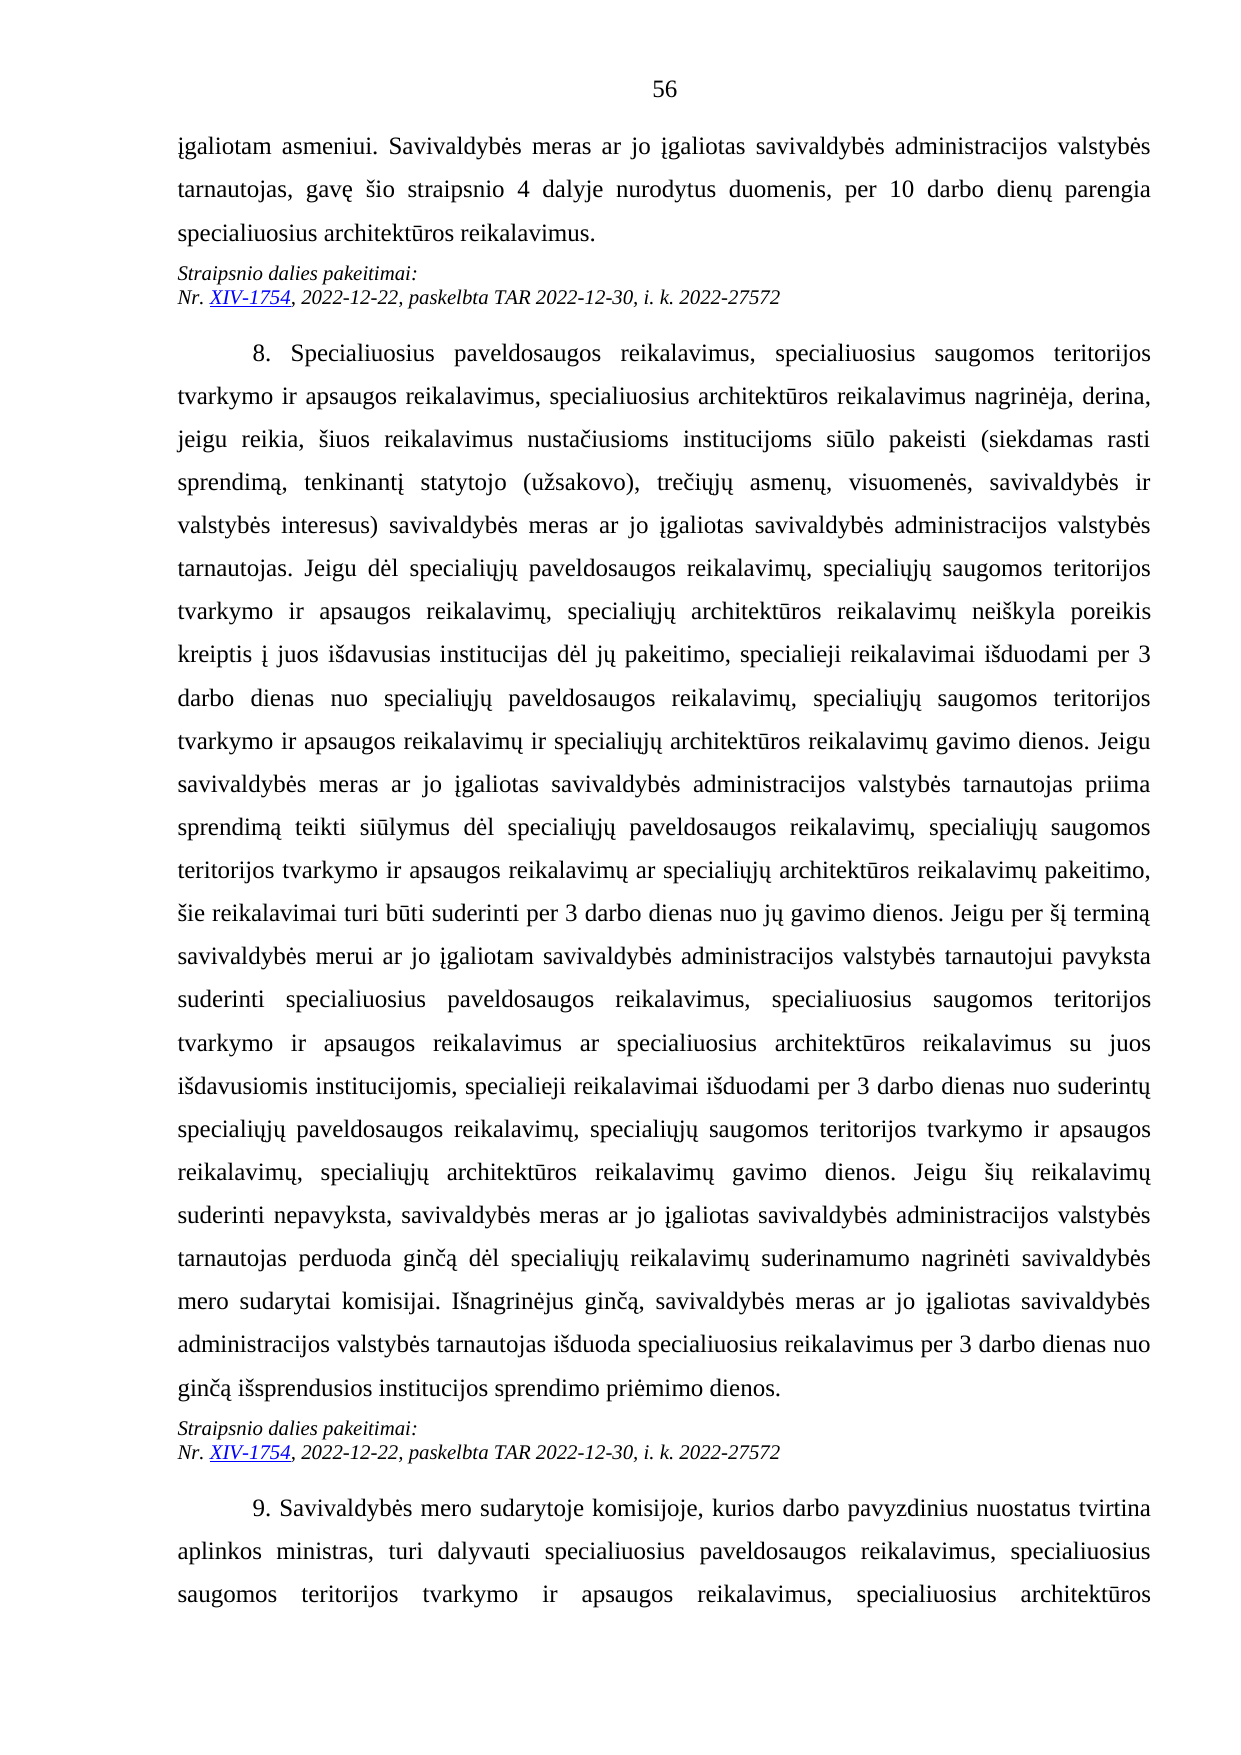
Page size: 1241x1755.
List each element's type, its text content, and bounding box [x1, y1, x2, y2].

text Straipsnio dalies pakeitimai: [177, 261, 1152, 285]
text 9. Savivaldybės mero sudarytoje komisijoje, kurios darbo pavyzdinius nuostatus tvirtina aplinkos ministras, turi dalyvauti specialiuosius paveldosaugos reikalavimus, specialiuosius saugomos teritorijos tvarkymo ir apsaugos reikalavimus, specialiuosius architektūros [177, 1493, 1152, 1608]
text įgaliotam asmeniui. Savivaldybės meras ar jo įgaliotas savivaldybės administracijos valstybės tarnautojas, gavę šio straipsnio 4 dalyje nurodytus duomenis, per 10 darbo dienų parengia specialiuosius architektūros reikalavimus. [177, 131, 1152, 246]
text 8. Specialiuosius paveldosaugos reikalavimus, specialiuosius saugomos teritorijos tvarkymo ir apsaugos reikalavimus, specialiuosius architektūros reikalavimus nagrinėja, derina, jeigu reikia, šiuos reikalavimus nustačiusioms institucijoms siūlo pakeisti (siekdamas rasti sprendimą, tenkinantį statytojo (užsakovo), trečiųjų asmenų, visuomenės, savivaldybės ir valstybės interesus) savivaldybės meras ar jo įgaliotas savivaldybės administracijos valstybės tarnautojas. Jeigu dėl specialiųjų paveldosaugos reikalavimų, specialiųjų saugomos teritorijos tvarkymo ir apsaugos reikalavimų, specialiųjų architektūros reikalavimų neiškyla poreikis kreiptis į juos išdavusias institucijas dėl jų pakeitimo, specialieji reikalavimai išduodami per 3 darbo dienas nuo specialiųjų paveldosaugos reikalavimų, specialiųjų saugomos teritorijos tvarkymo ir apsaugos reikalavimų ir specialiųjų architektūros reikalavimų gavimo dienos. Jeigu savivaldybės meras ar jo įgaliotas savivaldybės administracijos valstybės tarnautojas priima sprendimą teikti siūlymus dėl specialiųjų paveldosaugos reikalavimų, specialiųjų saugomos teritorijos tvarkymo ir apsaugos reikalavimų ar specialiųjų architektūros reikalavimų pakeitimo, šie reikalavimai turi būti suderinti per 3 darbo dienas nuo jų gavimo dienos. Jeigu per šį terminą savivaldybės merui ar jo įgaliotam savivaldybės administracijos valstybės tarnautojui pavyksta suderinti specialiuosius paveldosaugos reikalavimus, specialiuosius saugomos teritorijos tvarkymo ir apsaugos reikalavimus ar specialiuosius architektūros reikalavimus su juos išdavusiomis institucijomis, specialieji reikalavimai išduodami per 3 darbo dienas nuo suderintų specialiųjų paveldosaugos reikalavimų, specialiųjų saugomos teritorijos tvarkymo ir apsaugos reikalavimų, specialiųjų architektūros reikalavimų gavimo dienos. Jeigu šių reikalavimų suderinti nepavyksta, savivaldybės meras ar jo įgaliotas savivaldybės administracijos valstybės tarnautojas perduoda ginčą dėl specialiųjų reikalavimų suderinamumo nagrinėti savivaldybės mero sudarytai komisijai. Išnagrinėjus ginčą, savivaldybės meras ar jo įgaliotas savivaldybės administracijos valstybės tarnautojas išduoda specialiuosius reikalavimus per 3 darbo dienas nuo ginčą išsprendusios institucijos sprendimo priėmimo dienos. [177, 338, 1152, 1401]
text Nr. XIV-1754, 2022-12-22, paskelbta TAR 2022-12-30, i. k. 2022-27572 [177, 1440, 1152, 1464]
text Straipsnio dalies pakeitimai: [177, 1416, 1152, 1440]
text Nr. XIV-1754, 2022-12-22, paskelbta TAR 2022-12-30, i. k. 2022-27572 [177, 285, 1152, 309]
